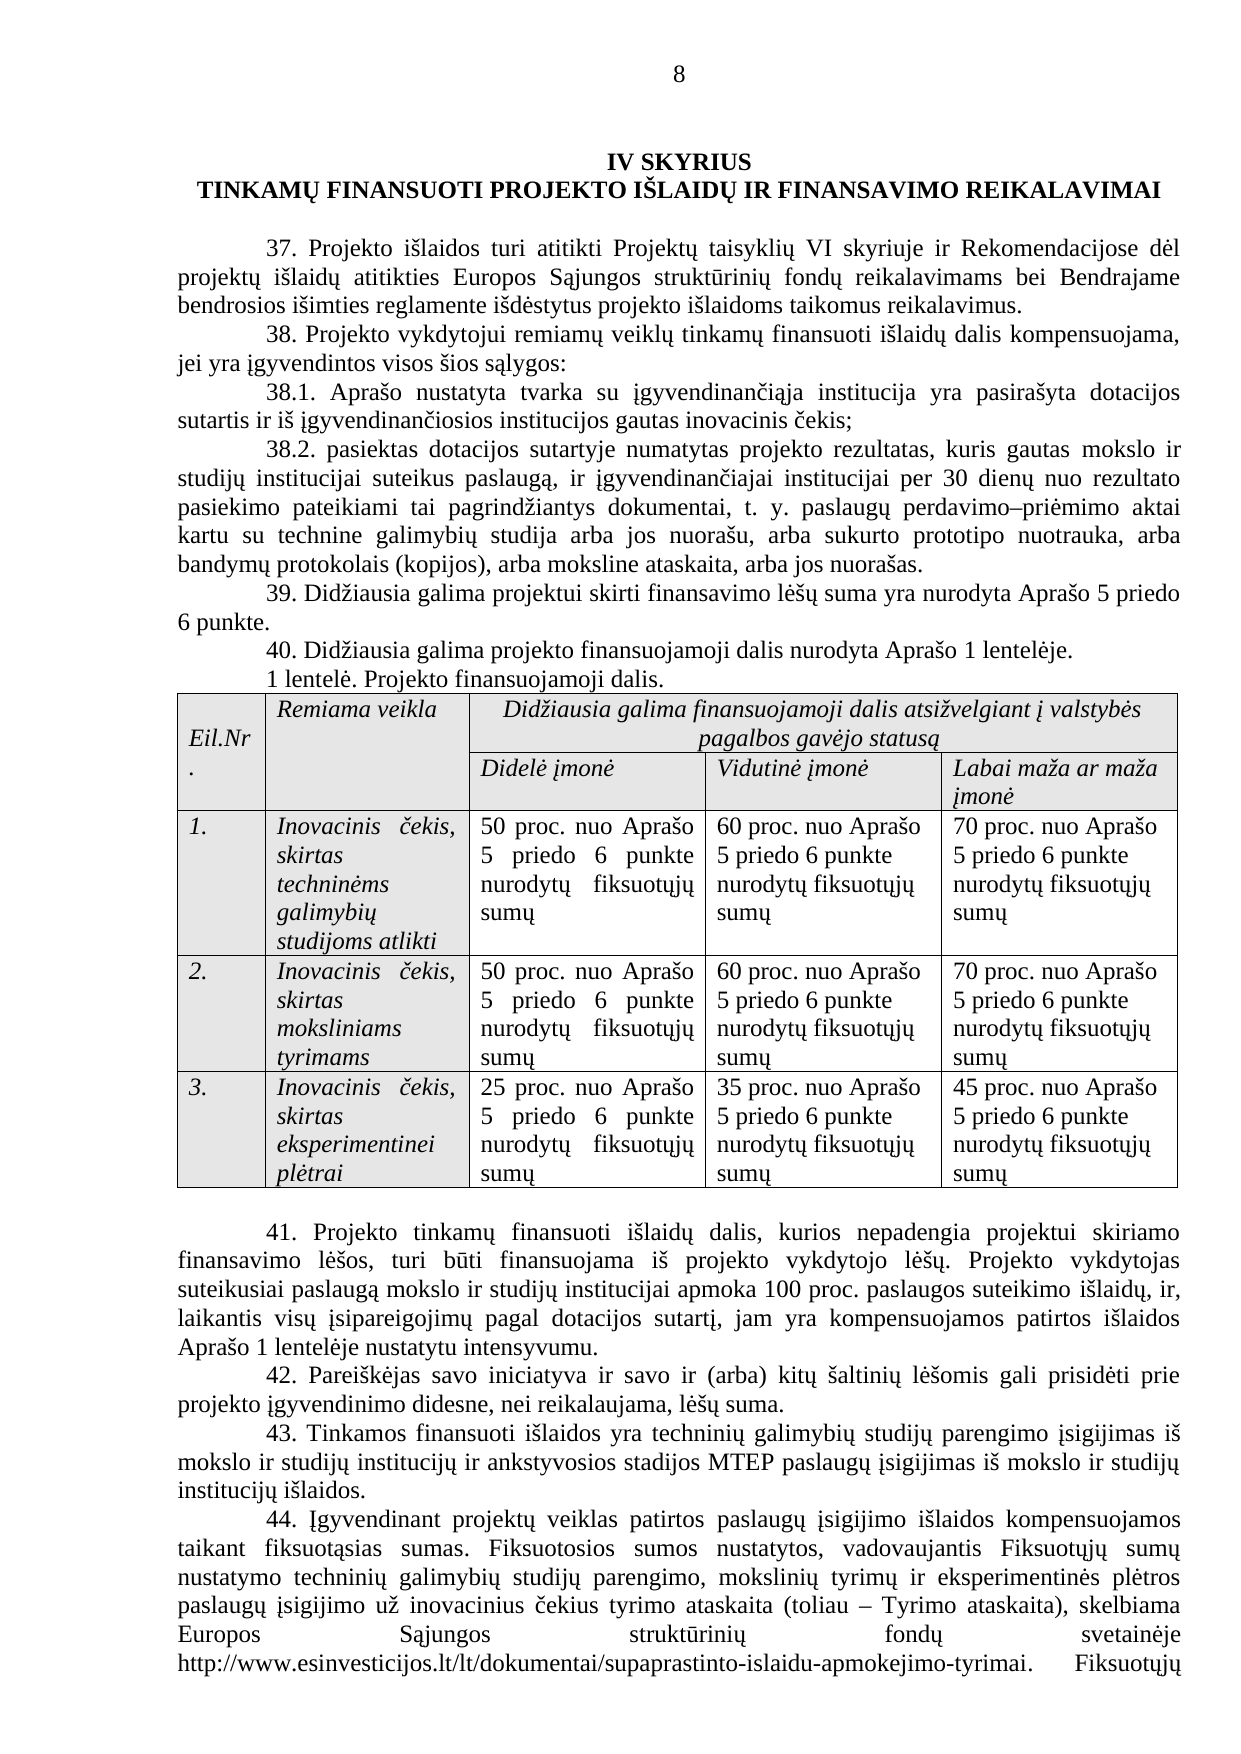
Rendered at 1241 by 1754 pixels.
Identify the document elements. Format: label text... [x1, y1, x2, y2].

table_header Didžiausia galima finansuojamoji dalis atsižvelgiant į valstybės pagalbos gavėjo statusą [470, 694, 1177, 752]
text 1 lentelė. Projekto finansuojamoji dalis. [177, 664, 1181, 693]
table_header Remiama veikla [266, 694, 469, 810]
table_cell 70 proc. nuo Aprašo 5 priedo 6 punkte nurodytų fiksuotųjų sumų [942, 811, 1177, 955]
table_cell 2. [178, 956, 265, 1071]
table_cell Inovacinis čekis, skirtas techninėms galimybių studijoms atlikti [266, 811, 469, 955]
text 44. Įgyvendinant projektų veiklas patirtos paslaugų įsigijimo išlaidos kompensuojamos taikant fiksuotąsias sumas. Fiksuotosios sumos nustatytos, vadovaujantis Fiksuotųjų sumų nustatymo techninių galimybių studijų parengimo, mokslinių tyrimų ir eksperimentinės plėtros paslaugų įsigijimo už inovacinius čekius tyrimo ataskaita (toliau – Tyrimo ataskaita), skelbiama Europos Sąjungos struktūrinių fondų svetainėje http://www.esinvesticijos.lt/lt/dokumentai/supaprastinto-islaidu-apmokejimo-tyrimai. Fiksuotųjų [177, 1504, 1181, 1677]
table_cell 35 proc. nuo Aprašo 5 priedo 6 punkte nurodytų fiksuotųjų sumų [706, 1072, 941, 1187]
text 42. Pareiškėjas savo iniciatyva ir savo ir (arba) kitų šaltinių lėšomis gali prisidėti prie projekto įgyvendinimo didesne, nei reikalaujama, lėšų suma. [177, 1361, 1181, 1418]
table_cell 1. [178, 811, 265, 955]
table_cell 50 proc. nuo Aprašo 5 priedo 6 punkte nurodytų fiksuotųjų sumų [470, 811, 705, 955]
table_cell Vidutinė įmonė [706, 753, 941, 810]
text IV SKYRIUS [177, 147, 1181, 176]
table_header Eil.Nr. [178, 694, 265, 810]
table_cell Labai maža ar maža įmonė [942, 753, 1177, 810]
text 39. Didžiausia galima projektui skirti finansavimo lėšų suma yra nurodyta Aprašo 5 priedo 6 punkte. [177, 578, 1181, 636]
text 41. Projekto tinkamų finansuoti išlaidų dalis, kurios nepadengia projektui skiriamo finansavimo lėšos, turi būti finansuojama iš projekto vykdytojo lėšų. Projekto vykdytojas suteikusiai paslaugą mokslo ir studijų institucijai apmoka 100 proc. paslaugos suteikimo išlaidų, ir, laikantis visų įsipareigojimų pagal dotacijos sutartį, jam yra kompensuojamos patirtos išlaidos Aprašo 1 lentelėje nustatytu intensyvumu. [177, 1217, 1181, 1361]
table_cell 50 proc. nuo Aprašo 5 priedo 6 punkte nurodytų fiksuotųjų sumų [470, 956, 705, 1071]
text TINKAMŲ FINANSUOTI PROJEKTO IŠLAIDŲ IR FINANSAVIMO REIKALAVIMAI [177, 176, 1181, 204]
text 38. Projekto vykdytojui remiamų veiklų tinkamų finansuoti išlaidų dalis kompensuojama, jei yra įgyvendintos visos šios sąlygos: [177, 319, 1181, 377]
table_cell 60 proc. nuo Aprašo 5 priedo 6 punkte nurodytų fiksuotųjų sumų [706, 956, 941, 1071]
table_cell Didelė įmonė [470, 753, 705, 810]
text 43. Tinkamos finansuoti išlaidos yra techninių galimybių studijų parengimo įsigijimas iš mokslo ir studijų institucijų ir ankstyvosios stadijos MTEP paslaugų įsigijimas iš mokslo ir studijų institucijų išlaidos. [177, 1418, 1181, 1504]
text 40. Didžiausia galima projekto finansuojamoji dalis nurodyta Aprašo 1 lentelėje. [177, 636, 1181, 664]
table_cell 60 proc. nuo Aprašo 5 priedo 6 punkte nurodytų fiksuotųjų sumų [706, 811, 941, 955]
text 37. Projekto išlaidos turi atitikti Projektų taisyklių VI skyriuje ir Rekomendacijose dėl projektų išlaidų atitikties Europos Sąjungos struktūrinių fondų reikalavimams bei Bendrajame bendrosios išimties reglamente išdėstytus projekto išlaidoms taikomus reikalavimus. [177, 233, 1181, 319]
table_cell 70 proc. nuo Aprašo 5 priedo 6 punkte nurodytų fiksuotųjų sumų [942, 956, 1177, 1071]
table_cell 3. [178, 1072, 265, 1187]
table_cell Inovacinis čekis, skirtas eksperimentinei plėtrai [266, 1072, 469, 1187]
text 38.2. pasiektas dotacijos sutartyje numatytas projekto rezultatas, kuris gautas mokslo ir studijų institucijai suteikus paslaugą, ir įgyvendinančiajai institucijai per 30 dienų nuo rezultato pasiekimo pateikiami tai pagrindžiantys dokumentai, t. y. paslaugų perdavimo–priėmimo aktai kartu su technine galimybių studija arba jos nuorašu, arba sukurto prototipo nuotrauka, arba bandymų protokolais (kopijos), arba moksline ataskaita, arba jos nuorašas. [177, 434, 1181, 578]
table_cell 25 proc. nuo Aprašo 5 priedo 6 punkte nurodytų fiksuotųjų sumų [470, 1072, 705, 1187]
text 38.1. Aprašo nustatyta tvarka su įgyvendinančiąja institucija yra pasirašyta dotacijos sutartis ir iš įgyvendinančiosios institucijos gautas inovacinis čekis; [177, 377, 1181, 434]
table_cell 45 proc. nuo Aprašo 5 priedo 6 punkte nurodytų fiksuotųjų sumų [942, 1072, 1177, 1187]
table_cell Inovacinis čekis, skirtas moksliniams tyrimams [266, 956, 469, 1071]
